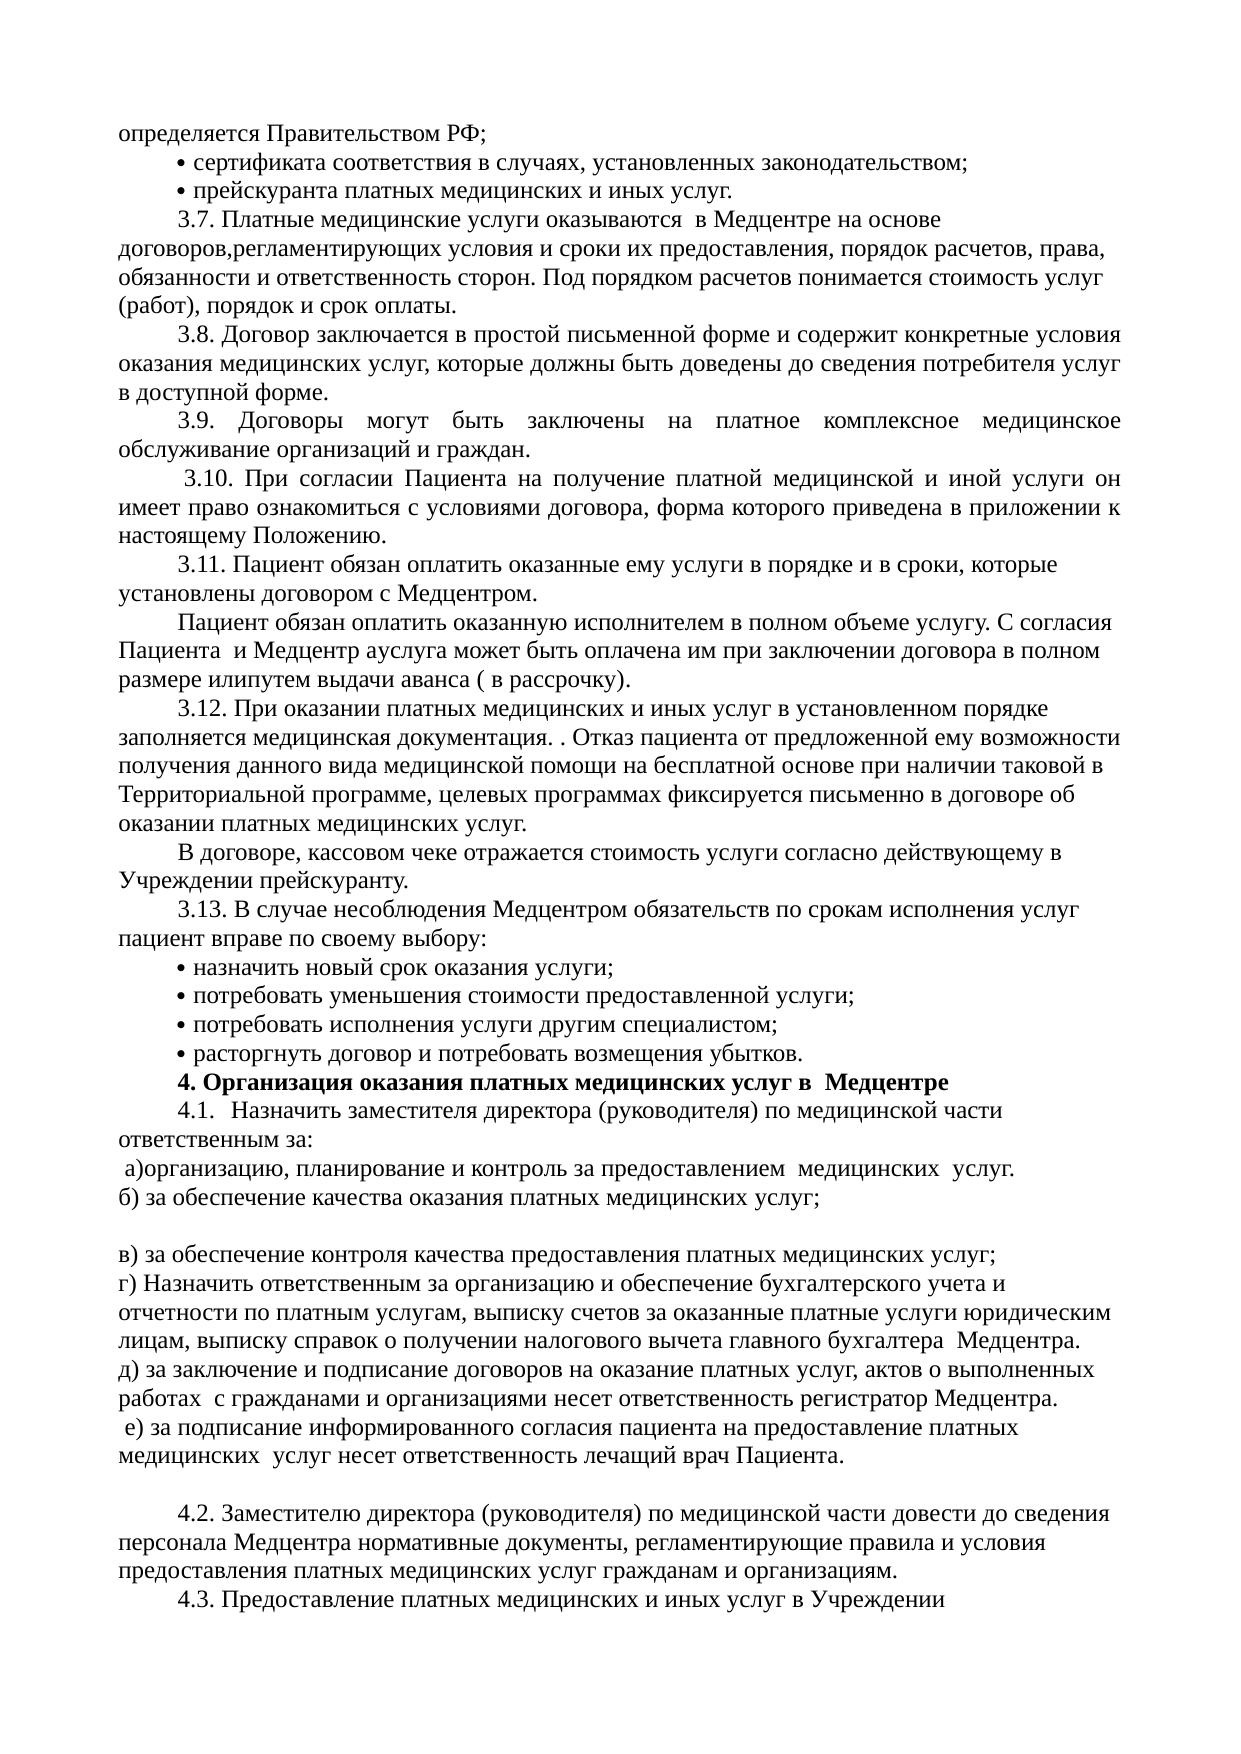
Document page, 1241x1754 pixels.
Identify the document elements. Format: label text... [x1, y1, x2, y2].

list ответственным за: [118, 1124, 1122, 1153]
text В договоре, кассовом чеке отражается стоимость услуги согласно действующему в Учреждении прейскуранту. [118, 837, 1122, 894]
text 3.13. В случае несоблюдения Медцентром обязательств по срокам исполнения услуг пациент вправе по своему выбору: [118, 894, 1122, 952]
text 3.7. Платные медицинские услуги оказываются в Медцентре на основе договоров,регламентирующих условия и сроки их предоставления, порядок расчетов, права, обязанности и ответственность сторон. Под порядком расчетов понимается стоимость услуг (работ), порядок и срок оплаты. [118, 204, 1122, 319]
text Пациент обязан оплатить оказанную исполнителем в полном объеме услугу. С согласия Пациента и Медцентр ауслуга может быть оплачена им при заключении договора в полном размере илипутем выдачи аванса ( в рассрочку). [118, 607, 1122, 693]
text е) за подписание информированного согласия пациента на предоставление платных медицинских услуг несет ответственность лечащий врач Пациента. [118, 1412, 1122, 1498]
list расторгнуть договор и потребовать возмещения убытков. [118, 1038, 1122, 1067]
list потребовать исполнения услуги другим специалистом; [118, 1009, 1122, 1038]
list прейскуранта платных медицинских и иных услуг. [118, 176, 1122, 204]
text 4. Организация оказания платных медицинских услуг в Медцентре [118, 1067, 1122, 1096]
text д) за заключение и подписание договоров на оказание платных услуг, актов о выполненных работах с гражданами и организациями несет ответственность регистратор Медцентра. [118, 1354, 1122, 1412]
list Назначить заместителя директора (руководителя) по медицинской части [118, 1096, 1122, 1124]
text 3.10. При согласии Пациента на получение платной медицинской и иной услуги он имеет право ознакомиться с условиями договора, форма которого приведена в приложении к настоящему Положению. [118, 463, 1122, 549]
text 3.9. Договоры могут быть заключены на платное комплексное медицинское обслуживание организаций и граждан. [118, 406, 1122, 463]
list назначить новый срок оказания услуги; [118, 952, 1122, 981]
list определяется Правительством РФ; [118, 118, 1122, 147]
text в) за обеспечение контроля качества предоставления платных медицинских услуг; [118, 1239, 1122, 1268]
list сертификата соответствия в случаях, установленных законодательством; [118, 147, 1122, 176]
text 4.3. Предоставление платных медицинских и иных услуг в Учреждении [118, 1584, 1122, 1613]
text г) Назначить ответственным за организацию и обеспечение бухгалтерского учета и отчетности по платным услугам, выписку счетов за оказанные платные услуги юридическим лицам, выписку справок о получении налогового вычета главного бухгалтера Медцентра. [118, 1268, 1122, 1354]
list б) за обеспечение качества оказания платных медицинских услуг; [118, 1182, 1122, 1211]
text 3.8. Договор заключается в простой письменной форме и содержит конкретные условия оказания медицинских услуг, которые должны быть доведены до сведения потребителя услуг в доступной форме. [118, 319, 1122, 406]
text 3.11. Пациент обязан оплатить оказанные ему услуги в порядке и в сроки, которые установлены договором с Медцентром. [118, 549, 1122, 607]
list а)организацию, планирование и контроль за предоставлением медицинских услуг. [118, 1153, 1122, 1182]
list потребовать уменьшения стоимости предоставленной услуги; [118, 981, 1122, 1009]
text 4.2. Заместителю директора (руководителя) по медицинской части довести до сведения персонала Медцентра нормативные документы, регламентирующие правила и условия предоставления платных медицинских услуг гражданам и организациям. [118, 1498, 1122, 1584]
text 3.12. При оказании платных медицинских и иных услуг в установленном порядке заполняется медицинская документация. . Отказ пациента от предложенной ему возможности получения данного вида медицинской помощи на бесплатной основе при наличии таковой в Территориальной программе, целевых программах фиксируется письменно в договоре об оказании платных медицинских услуг. [118, 693, 1122, 837]
